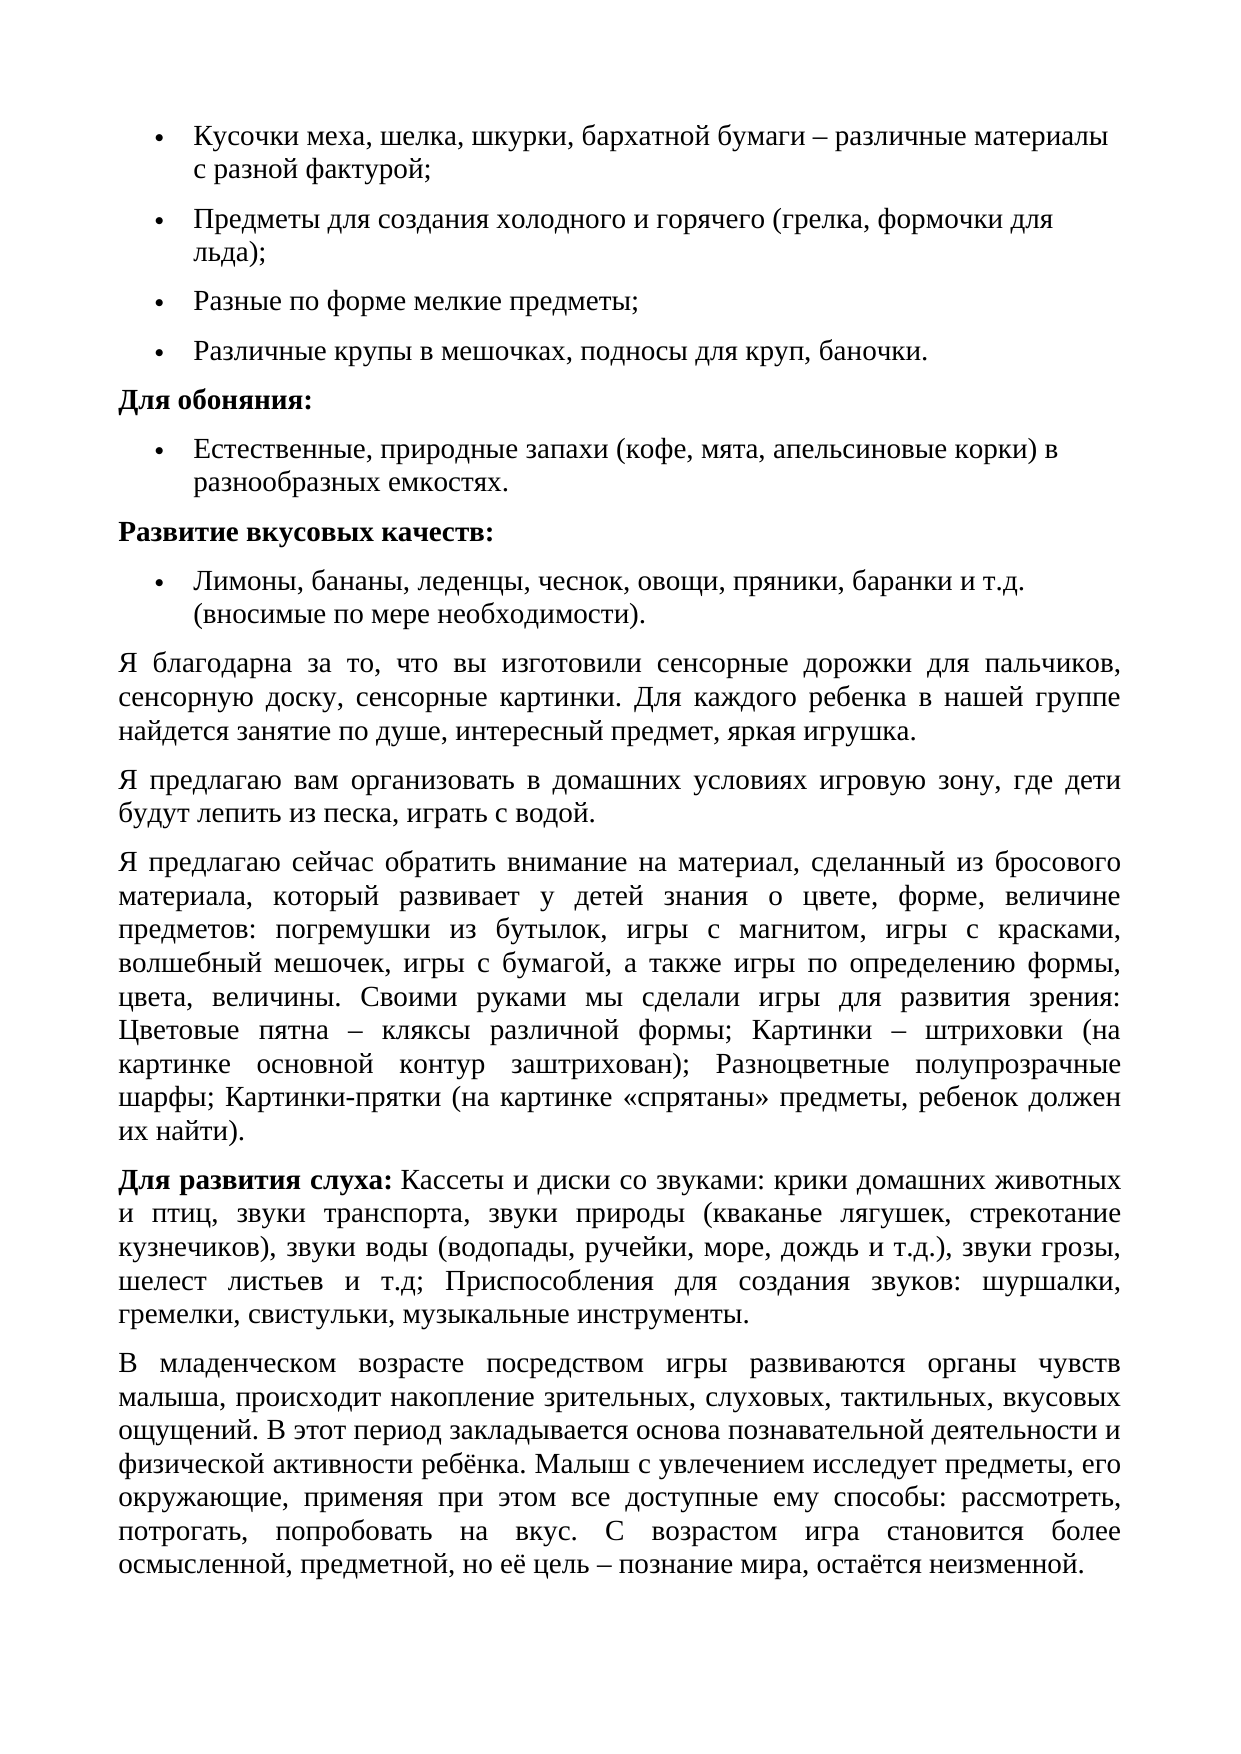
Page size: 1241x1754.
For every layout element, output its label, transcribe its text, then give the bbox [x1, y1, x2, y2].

text В младенческом возрасте посредством игры развиваются органы чувств малыша, происходит накопление зрительных, слуховых, тактильных, вкусовых ощущений. В этот период закладывается основа познавательной деятельности и физической активности ребёнка. Малыш с увлечением исследует предметы, его окружающие, применяя при этом все доступные ему способы: рассмотреть, потрогать, попробовать на вкус. С возрастом игра становится более осмысленной, предметной, но её цель – познание мира, остаётся неизменной. [118, 1345, 1122, 1580]
text Для развития слуха: Кассеты и диски со звуками: крики домашних животных и птиц, звуки транспорта, звуки природы (кваканье лягушек, стрекотание кузнечиков), звуки воды (водопады, ручейки, море, дождь и т.д.), звуки грозы, шелест листьев и т.д; Приспособления для создания звуков: шуршалки, гремелки, свистульки, музыкальные инструменты. [118, 1162, 1122, 1330]
list Кусочки меха, шелка, шкурки, бархатной бумаги – различные материалы с разной фактурой; [156, 118, 1122, 185]
text Я предлагаю сейчас обратить внимание на материал, сделанный из бросового материала, который развивает у детей знания о цвете, форме, величине предметов: погремушки из бутылок, игры с магнитом, игры с красками, волшебный мешочек, игры с бумагой, а также игры по определению формы, цвета, величины. Своими руками мы сделали игры для развития зрения: Цветовые пятна – кляксы различной формы; Картинки – штриховки (на картинке основной контур заштрихован); Разноцветные полупрозрачные шарфы; Картинки-прятки (на картинке «спрятаны» предметы, ребенок должен их найти). [118, 844, 1122, 1146]
list Разные по форме мелкие предметы; [156, 283, 1122, 317]
list Естественные, природные запахи (кофе, мята, апельсиновые корки) в разнообразных емкостях. [156, 431, 1122, 498]
text Для обоняния: [118, 382, 1122, 415]
list Лимоны, бананы, леденцы, чеснок, овощи, пряники, баранки и т.д. (вносимые по мере необходимости). [156, 563, 1122, 630]
text Я предлагаю вам организовать в домашних условиях игровую зону, где дети будут лепить из песка, играть с водой. [118, 762, 1122, 829]
text Я благодарна за то, что вы изготовили сенсорные дорожки для пальчиков, сенсорную доску, сенсорные картинки. Для каждого ребенка в нашей группе найдется занятие по душе, интересный предмет, яркая игрушка. [118, 646, 1122, 746]
list Различные крупы в мешочках, подносы для круп, баночки. [156, 333, 1122, 366]
list Предметы для создания холодного и горячего (грелка, формочки для льда); [156, 201, 1122, 268]
text Развитие вкусовых качеств: [118, 514, 1122, 547]
